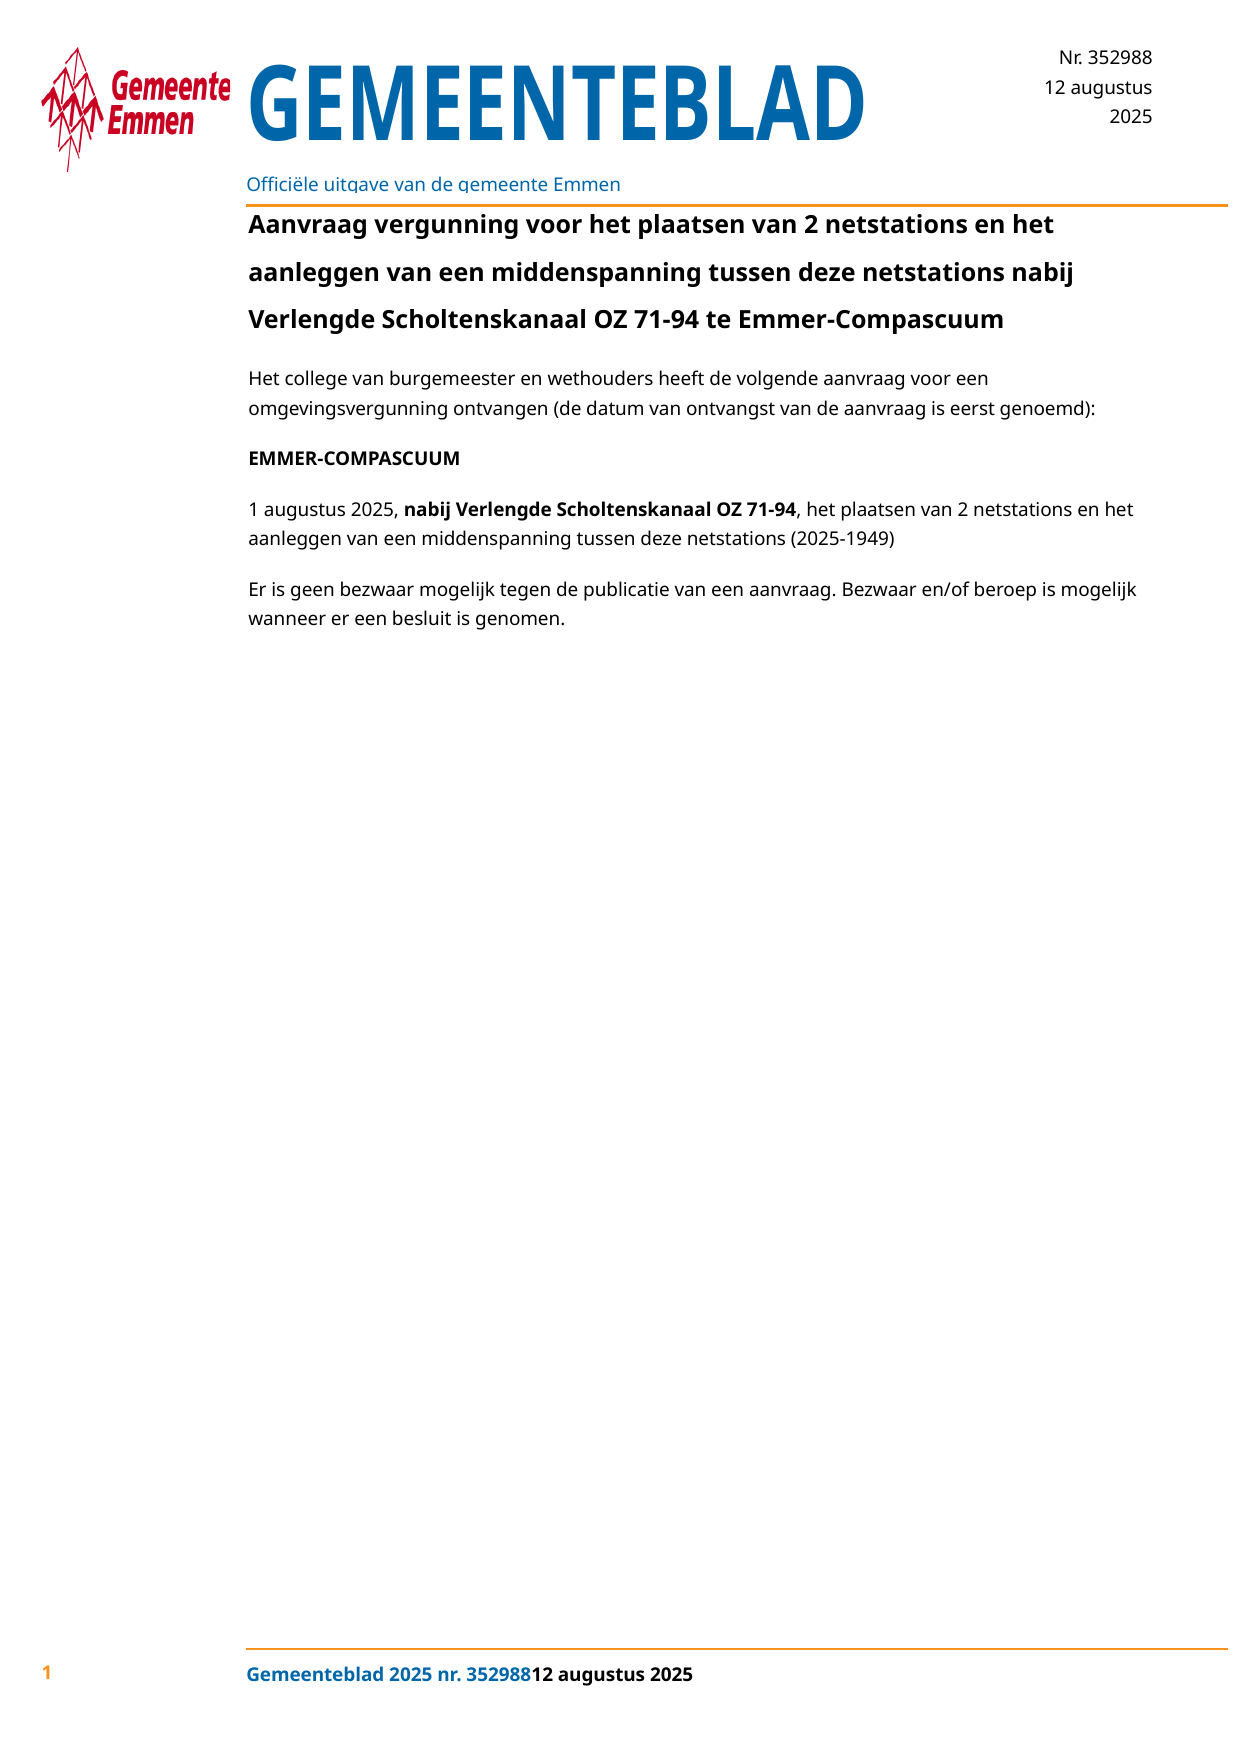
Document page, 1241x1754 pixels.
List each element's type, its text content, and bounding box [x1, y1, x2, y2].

text Aanvraag vergunning voor het plaatsen van 2 netstations en het aanleggen van een middenspanning tussen deze netstations nabij Verlengde Scholtenskanaal OZ 71-94 te Emmer-Compascuum [248, 207, 1152, 336]
text EMMER-COMPASCUUM [248, 446, 1152, 471]
picture [41, 47, 231, 172]
text Er is geen bezwaar mogelijk tegen de publicatie van een aanvraag. Bezwaar en/of beroep is mogelijk wanneer er een besluit is genomen. [248, 576, 1152, 631]
text Het college van burgemeester en wethouders heeft de volgende aanvraag voor een omgevingsvergunning ontvangen (de datum van ontvangst van de aanvraag is eerst genoemd): [248, 366, 1152, 421]
text 1 augustus 2025, nabij Verlengde Scholtenskanaal OZ 71-94, het plaatsen van 2 netstations en het aanleggen van een middenspanning tussen deze netstations (2025-1949) [248, 496, 1152, 551]
